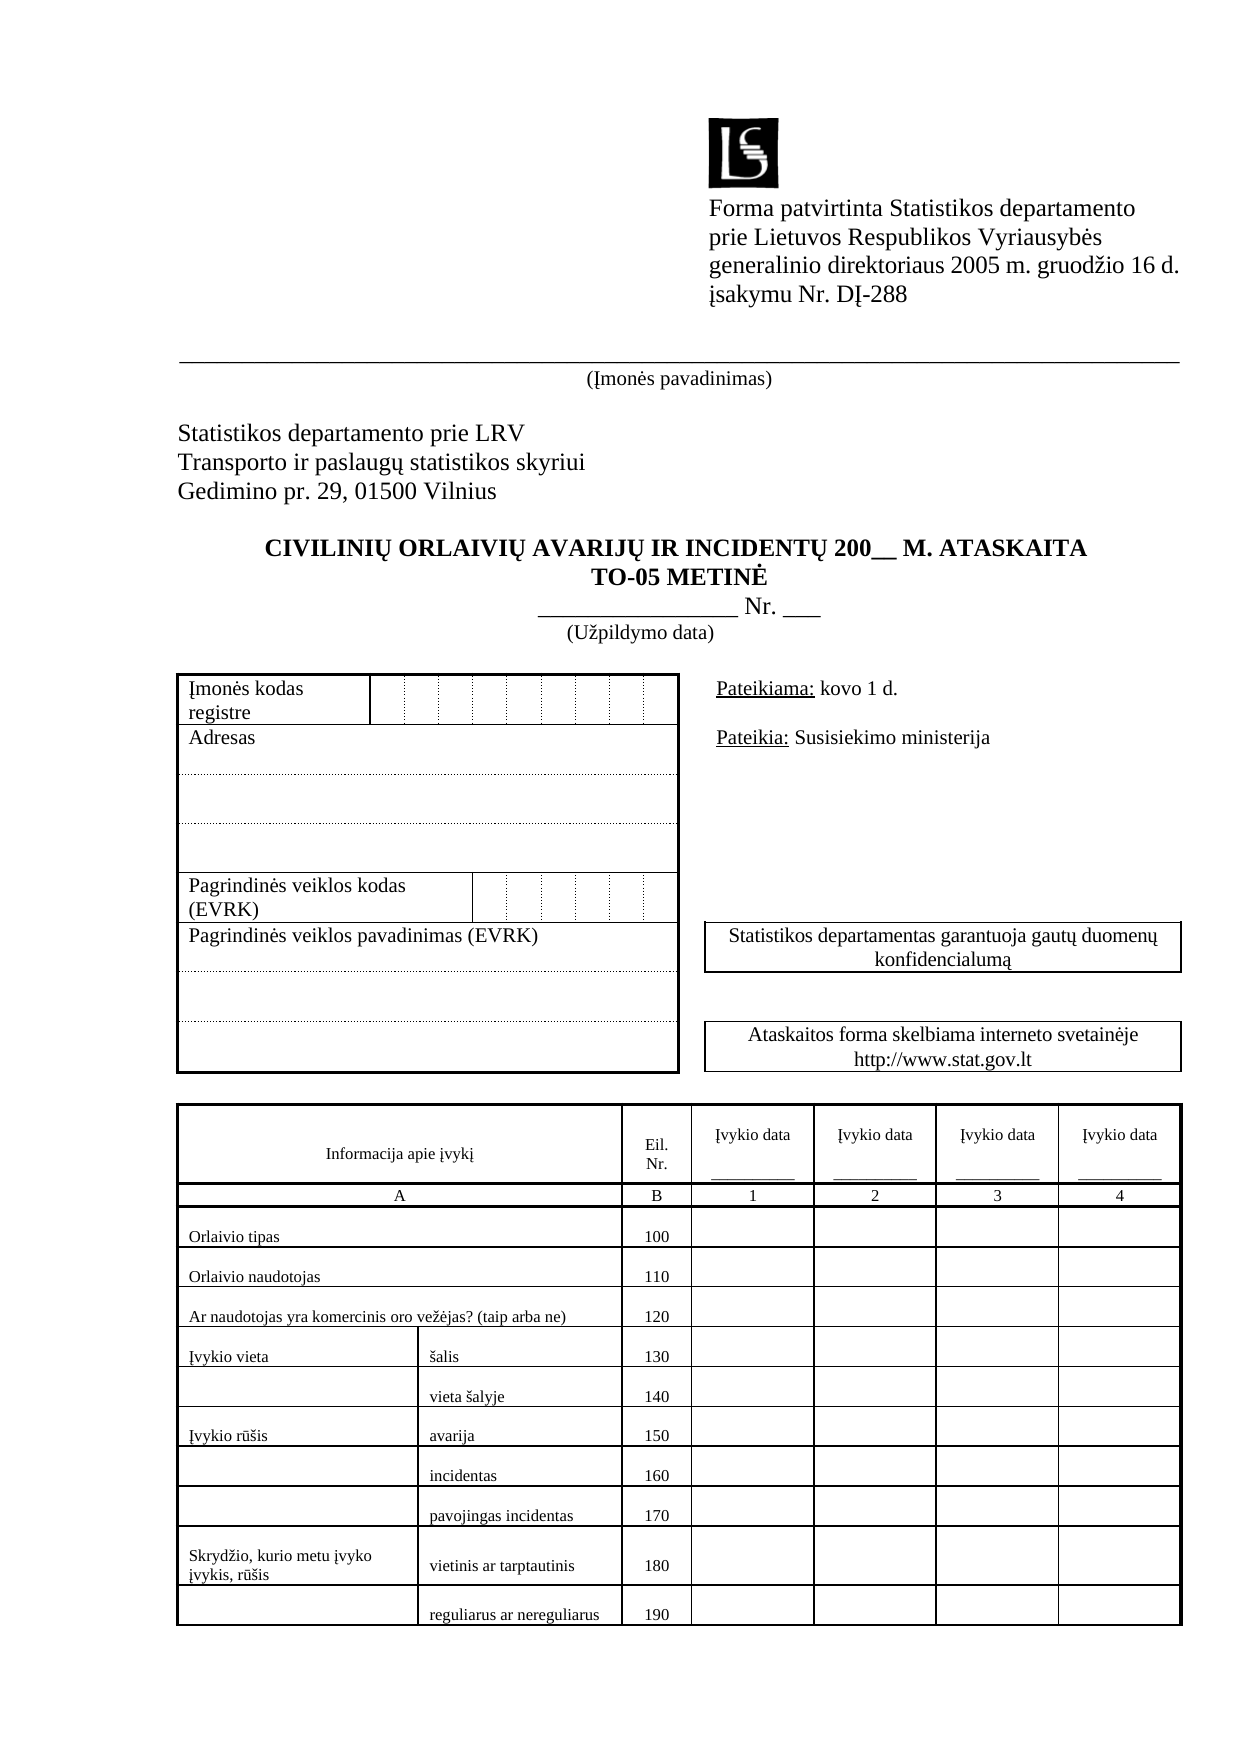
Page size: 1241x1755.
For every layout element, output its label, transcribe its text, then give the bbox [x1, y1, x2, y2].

table_cell B [623, 1185, 691, 1204]
table_header Įmonės kodas registre [179, 676, 369, 724]
table_cell [705, 823, 1181, 872]
table_cell [705, 872, 1181, 921]
table_cell [1059, 1248, 1179, 1286]
table_cell [680, 872, 705, 921]
table_cell šalis [419, 1327, 621, 1366]
table_cell [692, 1248, 813, 1286]
table_cell [1059, 1487, 1179, 1525]
table_cell [815, 1367, 935, 1406]
text ________________________________________________________________________________ [177, 337, 1181, 366]
table_cell [815, 1248, 935, 1286]
table_cell [815, 1287, 935, 1326]
table_cell 110 [623, 1248, 691, 1286]
table_header Įvykio data __________ [937, 1106, 1058, 1182]
table_cell Įvykio rūšis [179, 1407, 417, 1445]
table_cell [1059, 1407, 1179, 1445]
table_cell [937, 1327, 1058, 1366]
table_cell [1059, 1327, 1179, 1366]
table_cell Pagrindinės veiklos pavadinimas (EVRK) [179, 923, 677, 971]
table_header Įvykio data __________ [1059, 1106, 1179, 1182]
table_cell [815, 1527, 935, 1584]
table_cell [1059, 1586, 1179, 1624]
table_cell [815, 1327, 935, 1366]
table_cell [937, 1447, 1058, 1485]
table_cell [680, 921, 704, 971]
table_cell [692, 1208, 813, 1246]
table_cell [1059, 1208, 1179, 1246]
table_cell [815, 1208, 935, 1246]
table_cell [815, 1487, 935, 1525]
table_cell [692, 1407, 813, 1445]
table_cell [179, 971, 677, 1021]
table_header Pateikiama: kovo 1 d. [705, 673, 1181, 724]
table_cell [937, 1487, 1058, 1525]
text Transporto ir paslaugų statistikos skyriui [177, 447, 1181, 476]
table_cell [680, 971, 705, 1021]
table_cell Įvykio vieta [179, 1327, 417, 1366]
table_cell 100 [623, 1208, 691, 1246]
table_cell 120 [623, 1287, 691, 1326]
table_cell [937, 1208, 1058, 1246]
text generalinio direktoriaus 2005 m. gruodžio 16 d. [177, 251, 1181, 279]
table_header [507, 676, 541, 724]
table_cell 2 [815, 1185, 935, 1204]
table_cell [179, 1021, 677, 1071]
table_cell [507, 873, 541, 921]
table_cell 3 [937, 1185, 1058, 1204]
table_cell [937, 1586, 1058, 1624]
table_cell [705, 973, 1181, 1021]
table_header Eil. Nr. [623, 1106, 691, 1182]
table_cell Pagrindinės veiklos kodas (EVRK) [179, 873, 472, 921]
table_cell [1059, 1287, 1179, 1326]
table_cell Orlaivio naudotojas [179, 1248, 621, 1286]
table_cell [179, 1487, 417, 1525]
text (Įmonės pavadinimas) [177, 366, 1181, 390]
table_cell [179, 774, 677, 823]
table_cell avarija [419, 1407, 621, 1445]
table_cell [692, 1287, 813, 1326]
table_header [473, 676, 507, 724]
table_cell [680, 724, 705, 773]
table_cell [692, 1527, 813, 1584]
table_header [404, 676, 438, 724]
table_cell 140 [623, 1367, 691, 1406]
text prie Lietuvos Respublikos Vyriausybės [177, 222, 1181, 251]
table_cell 190 [623, 1586, 691, 1624]
table_cell 4 [1059, 1185, 1179, 1204]
table_header Įvykio data __________ [692, 1106, 813, 1182]
table_cell 160 [623, 1447, 691, 1485]
text ________________ Nr. ___ [177, 591, 1181, 620]
text (Užpildymo data) [177, 620, 1181, 644]
table_cell Ar naudotojas yra komercinis oro vežėjas? (taip arba ne) [179, 1287, 621, 1326]
table_cell incidentas [419, 1447, 621, 1485]
table_cell [179, 823, 677, 872]
table_cell [680, 774, 705, 823]
table_header [438, 676, 473, 724]
text Gedimino pr. 29, 01500 Vilnius [177, 476, 1181, 505]
text Forma patvirtinta Statistikos departamento [177, 193, 1181, 222]
table_cell Pateikia: Susisiekimo ministerija [705, 724, 1181, 773]
table_cell [937, 1248, 1058, 1286]
table_cell [541, 873, 575, 921]
table_cell [179, 1367, 417, 1406]
table_header Įvykio data __________ [815, 1106, 935, 1182]
table_cell 150 [623, 1407, 691, 1445]
table_cell [692, 1586, 813, 1624]
table_cell [179, 1586, 417, 1624]
table_header [610, 676, 644, 724]
table_cell [937, 1527, 1058, 1584]
table_cell [705, 774, 1181, 823]
table_cell [815, 1407, 935, 1445]
text civilinių orlaivių avarijų ir incidentų 200__ m. ataskaita [177, 533, 1181, 562]
table_cell [692, 1327, 813, 1366]
table_cell [815, 1586, 935, 1624]
table_cell [692, 1487, 813, 1525]
table_cell Orlaivio tipas [179, 1208, 621, 1246]
table_cell [815, 1447, 935, 1485]
table_cell [575, 873, 610, 921]
table_cell [1059, 1527, 1179, 1584]
table_cell [610, 873, 644, 921]
table_cell vietinis ar tarptautinis [419, 1527, 621, 1584]
table_cell [644, 873, 677, 921]
table_cell [680, 823, 705, 872]
table_header [371, 676, 404, 724]
table_header [680, 673, 705, 724]
table_header Informacija apie įvykį [179, 1106, 621, 1182]
table_cell 180 [623, 1527, 691, 1584]
table_header [644, 676, 677, 724]
table_cell [692, 1367, 813, 1406]
table_cell [179, 1447, 417, 1485]
text Statistikos departamento prie LRV [177, 418, 1181, 447]
table_cell 1 [692, 1185, 813, 1204]
table_cell [680, 1021, 704, 1071]
table_cell Adresas [179, 725, 677, 773]
table_cell 170 [623, 1487, 691, 1525]
table_cell A [179, 1185, 621, 1204]
table_cell vieta šalyje [419, 1367, 621, 1406]
table_cell Ataskaitos forma skelbiama interneto svetainėje http://www.stat.gov.lt [706, 1022, 1180, 1071]
table_cell [937, 1367, 1058, 1406]
table_cell [1059, 1367, 1179, 1406]
table_header [541, 676, 575, 724]
table_cell [937, 1287, 1058, 1326]
table_cell [1059, 1447, 1179, 1485]
table_cell [473, 873, 507, 921]
table_cell [937, 1407, 1058, 1445]
text įsakymu Nr. DĮ-288 [177, 279, 1181, 308]
table_header [575, 676, 610, 724]
text to-05 metinė [177, 562, 1181, 591]
table_cell Statistikos departamentas garantuoja gautų duomenų konfidencialumą [706, 923, 1180, 971]
table_cell [692, 1447, 813, 1485]
table_cell 130 [623, 1327, 691, 1366]
table_cell Skrydžio, kurio metu įvyko įvykis, rūšis [179, 1527, 417, 1584]
table_cell pavojingas incidentas [419, 1487, 621, 1525]
table_cell reguliarus ar nereguliarus [419, 1586, 621, 1624]
